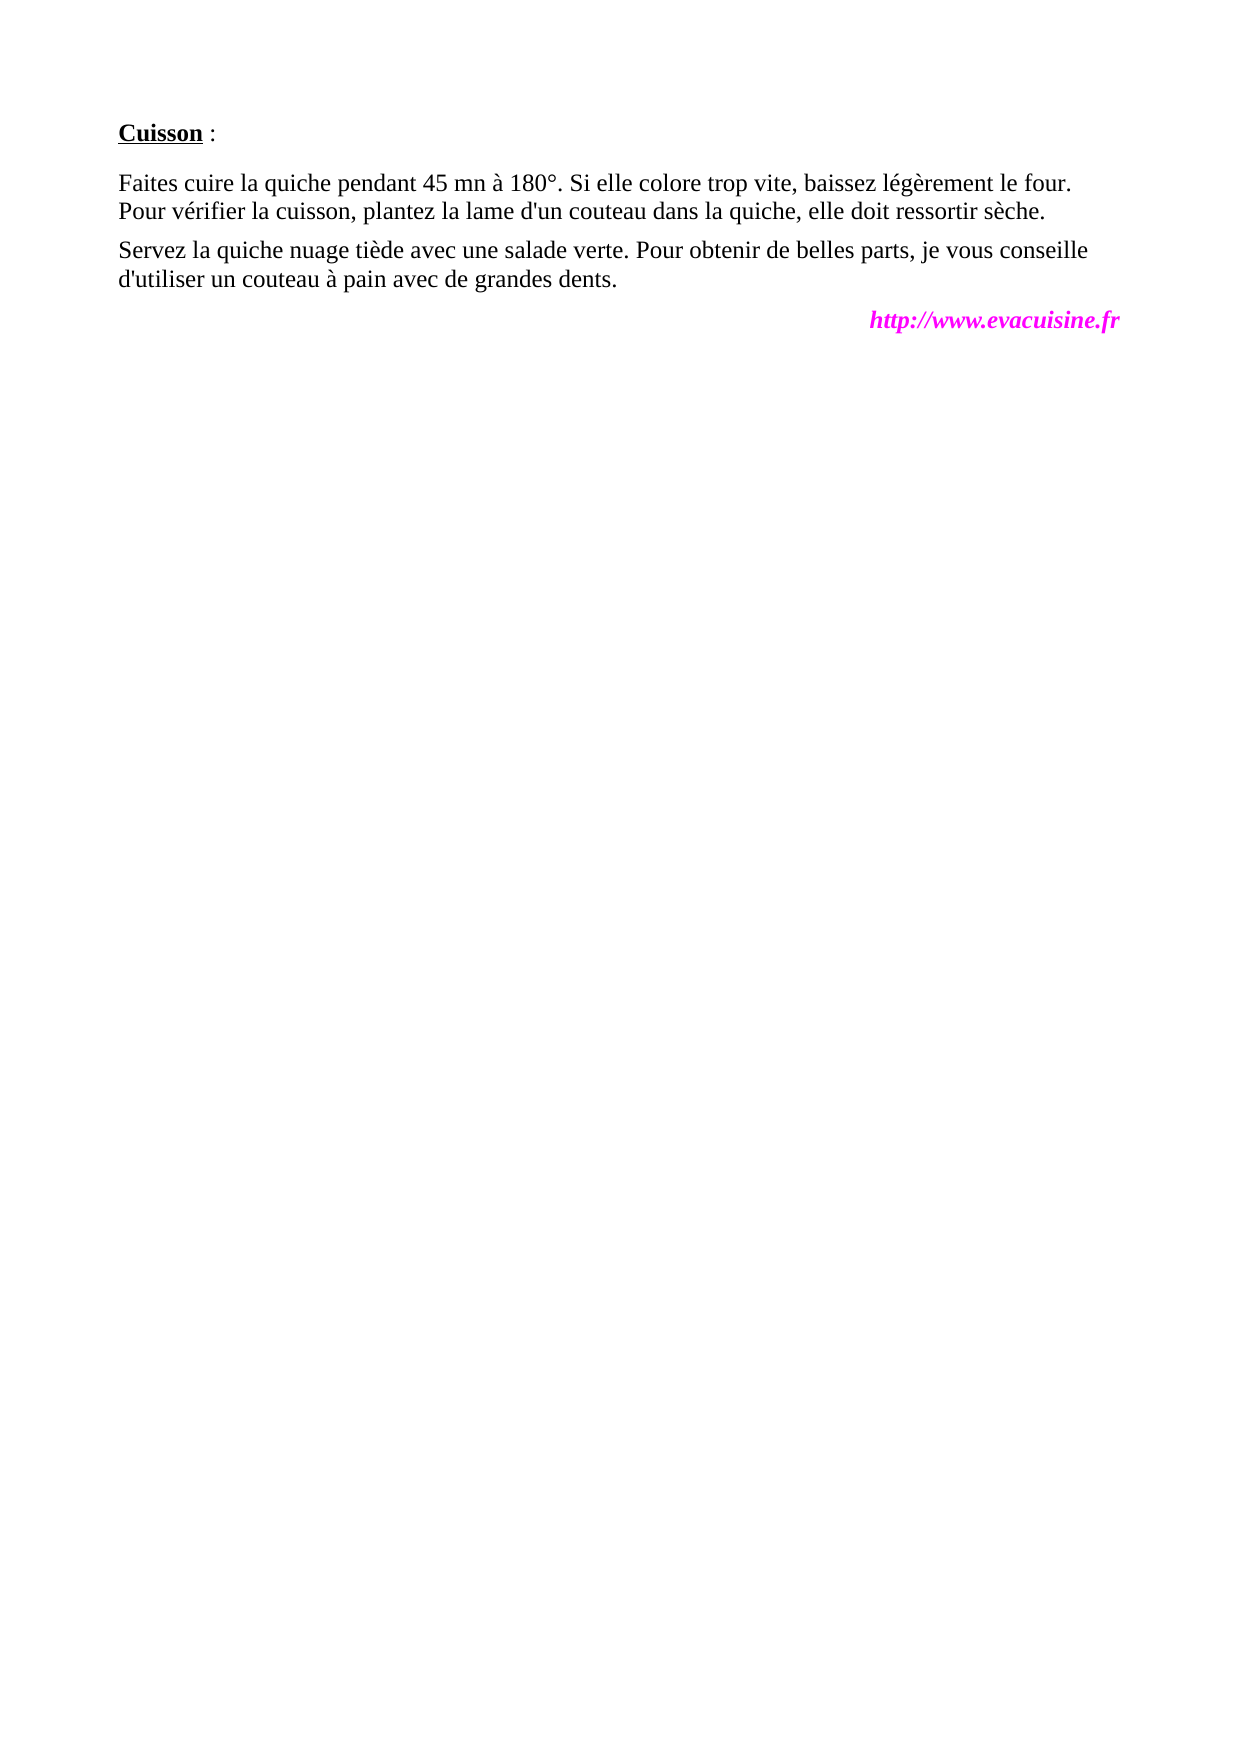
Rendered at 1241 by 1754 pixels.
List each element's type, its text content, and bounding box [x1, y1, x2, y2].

text http://www.evacuisine.fr [118, 306, 1122, 334]
text Faites cuire la quiche pendant 45 mn à 180°. Si elle colore trop vite, baissez légèrement le four. Pour vérifier la cuisson, plantez la lame d'un couteau dans la quiche, elle doit ressortir sèche. [118, 168, 1122, 225]
text Cuisson : [118, 118, 1122, 147]
text Servez la quiche nuage tiède avec une salade verte. Pour obtenir de belles parts, je vous conseille d'utiliser un couteau à pain avec de grandes dents. [118, 236, 1122, 293]
